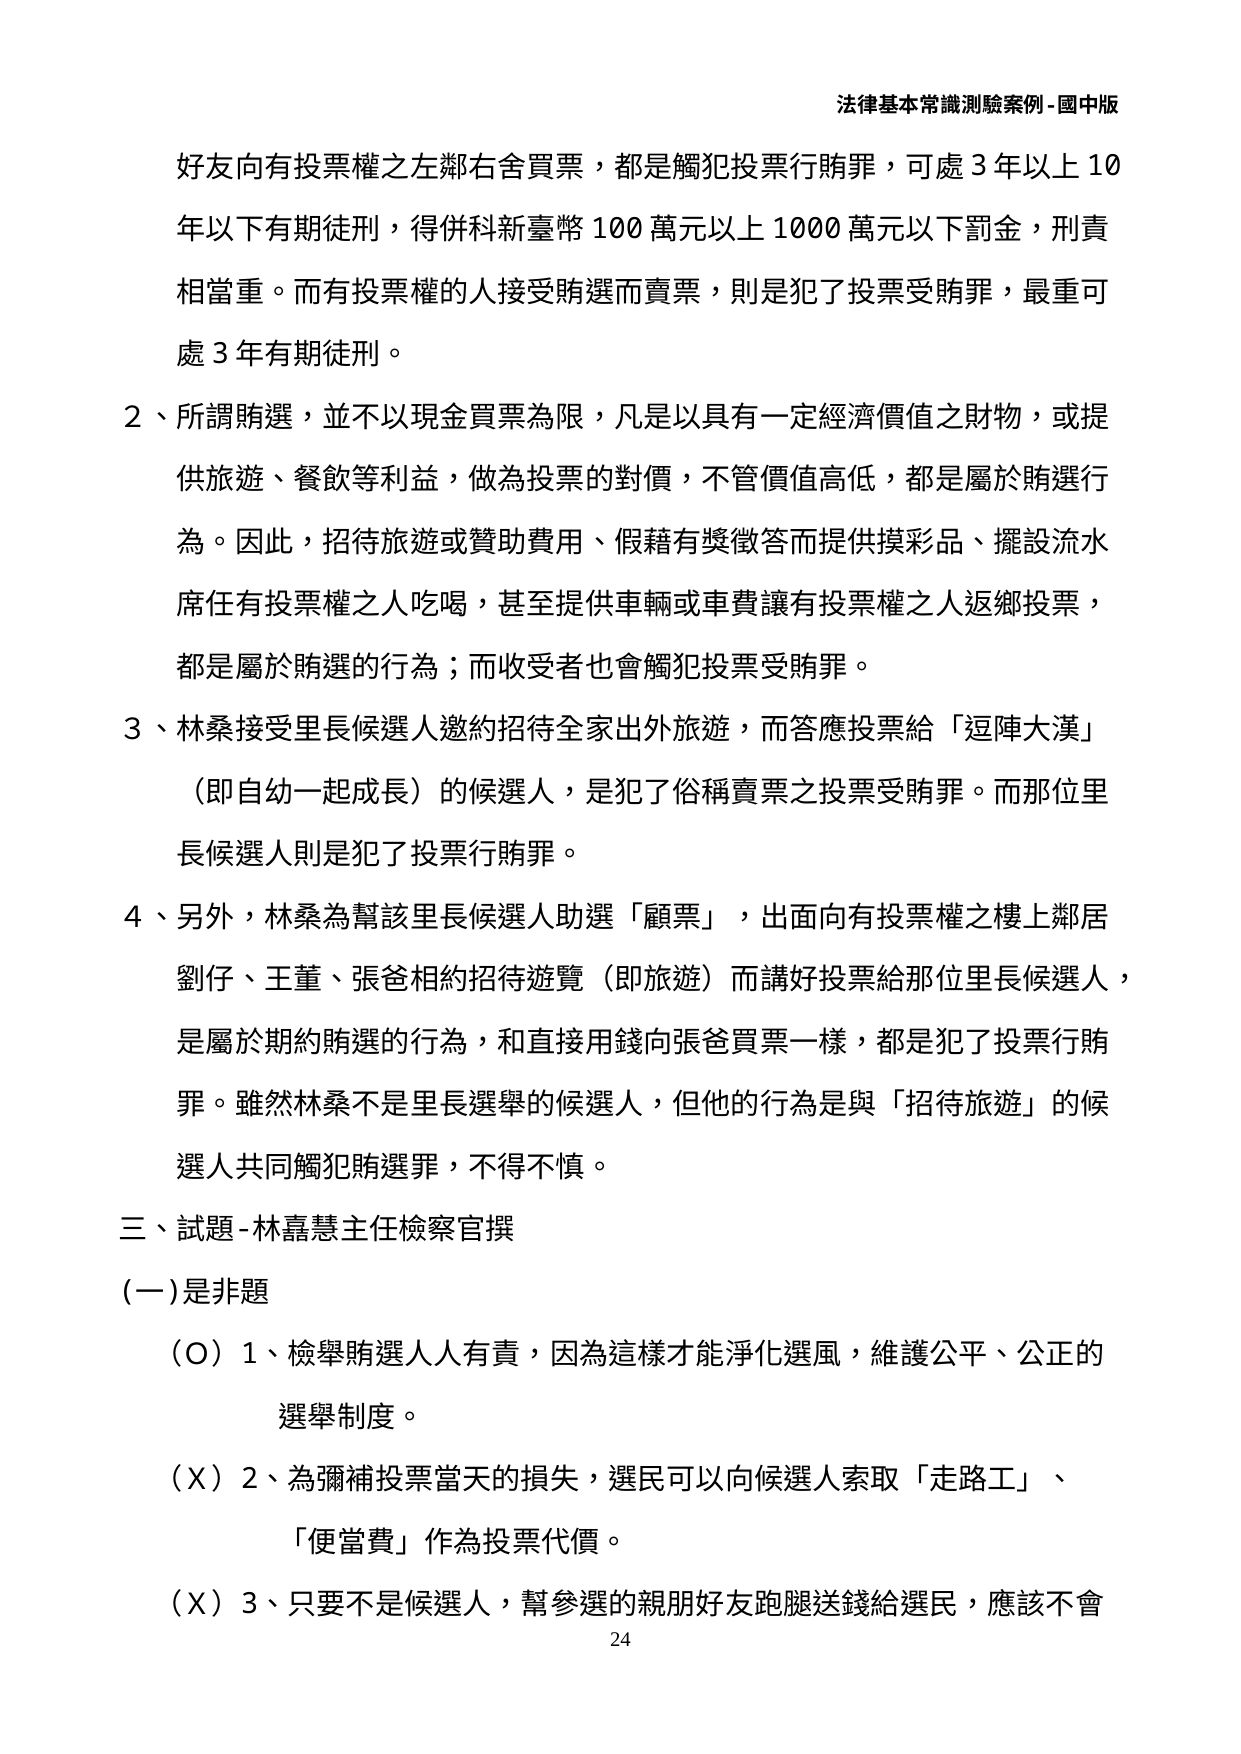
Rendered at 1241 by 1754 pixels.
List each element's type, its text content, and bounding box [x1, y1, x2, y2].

text 三、試題-林嚞慧主任檢察官撰 [118, 1185, 1122, 1248]
text （Ｘ）2、為彌補投票當天的損失，選民可以向候選人索取「走路工」、「便當費」作為投票代價。 [118, 1435, 1122, 1560]
text ４、另外，林桑為幫該里長候選人助選「顧票」，出面向有投票權之樓上鄰居劉仔、王董、張爸相約招待遊覽（即旅遊）而講好投票給那位里長候選人，是屬於期約賄選的行為，和直接用錢向張爸買票一樣，都是犯了投票行賄罪。雖然林桑不是里長選舉的候選人，但他的行為是與「招待旅遊」的候選人共同觸犯賄選罪，不得不慎。 [118, 873, 1122, 1185]
text （Ｏ）1、檢舉賄選人人有責，因為這樣才能淨化選風，維護公平、公正的選舉制度。 [118, 1310, 1122, 1435]
text ３、林桑接受里長候選人邀約招待全家出外旅遊，而答應投票給「逗陣大漢」（即自幼一起成長）的候選人，是犯了俗稱賣票之投票受賄罪。而那位里長候選人則是犯了投票行賄罪。 [118, 685, 1122, 873]
text (一)是非題 [118, 1248, 1122, 1310]
text 好友向有投票權之左鄰右舍買票，都是觸犯投票行賄罪，可處3年以上10年以下有期徒刑，得併科新臺幣100萬元以上1000萬元以下罰金，刑責相當重。而有投票權的人接受賄選而賣票，則是犯了投票受賄罪，最重可處3年有期徒刑。 [118, 123, 1122, 373]
text （Ｘ）3、只要不是候選人，幫參選的親朋好友跑腿送錢給選民，應該不會 [118, 1560, 1122, 1623]
text ２、所謂賄選，並不以現金買票為限，凡是以具有一定經濟價值之財物，或提供旅遊、餐飲等利益，做為投票的對價，不管價值高低，都是屬於賄選行為。因此，招待旅遊或贊助費用、假藉有獎徵答而提供摸彩品、擺設流水席任有投票權之人吃喝，甚至提供車輛或車費讓有投票權之人返鄉投票，都是屬於賄選的行為；而收受者也會觸犯投票受賄罪。 [118, 373, 1122, 685]
